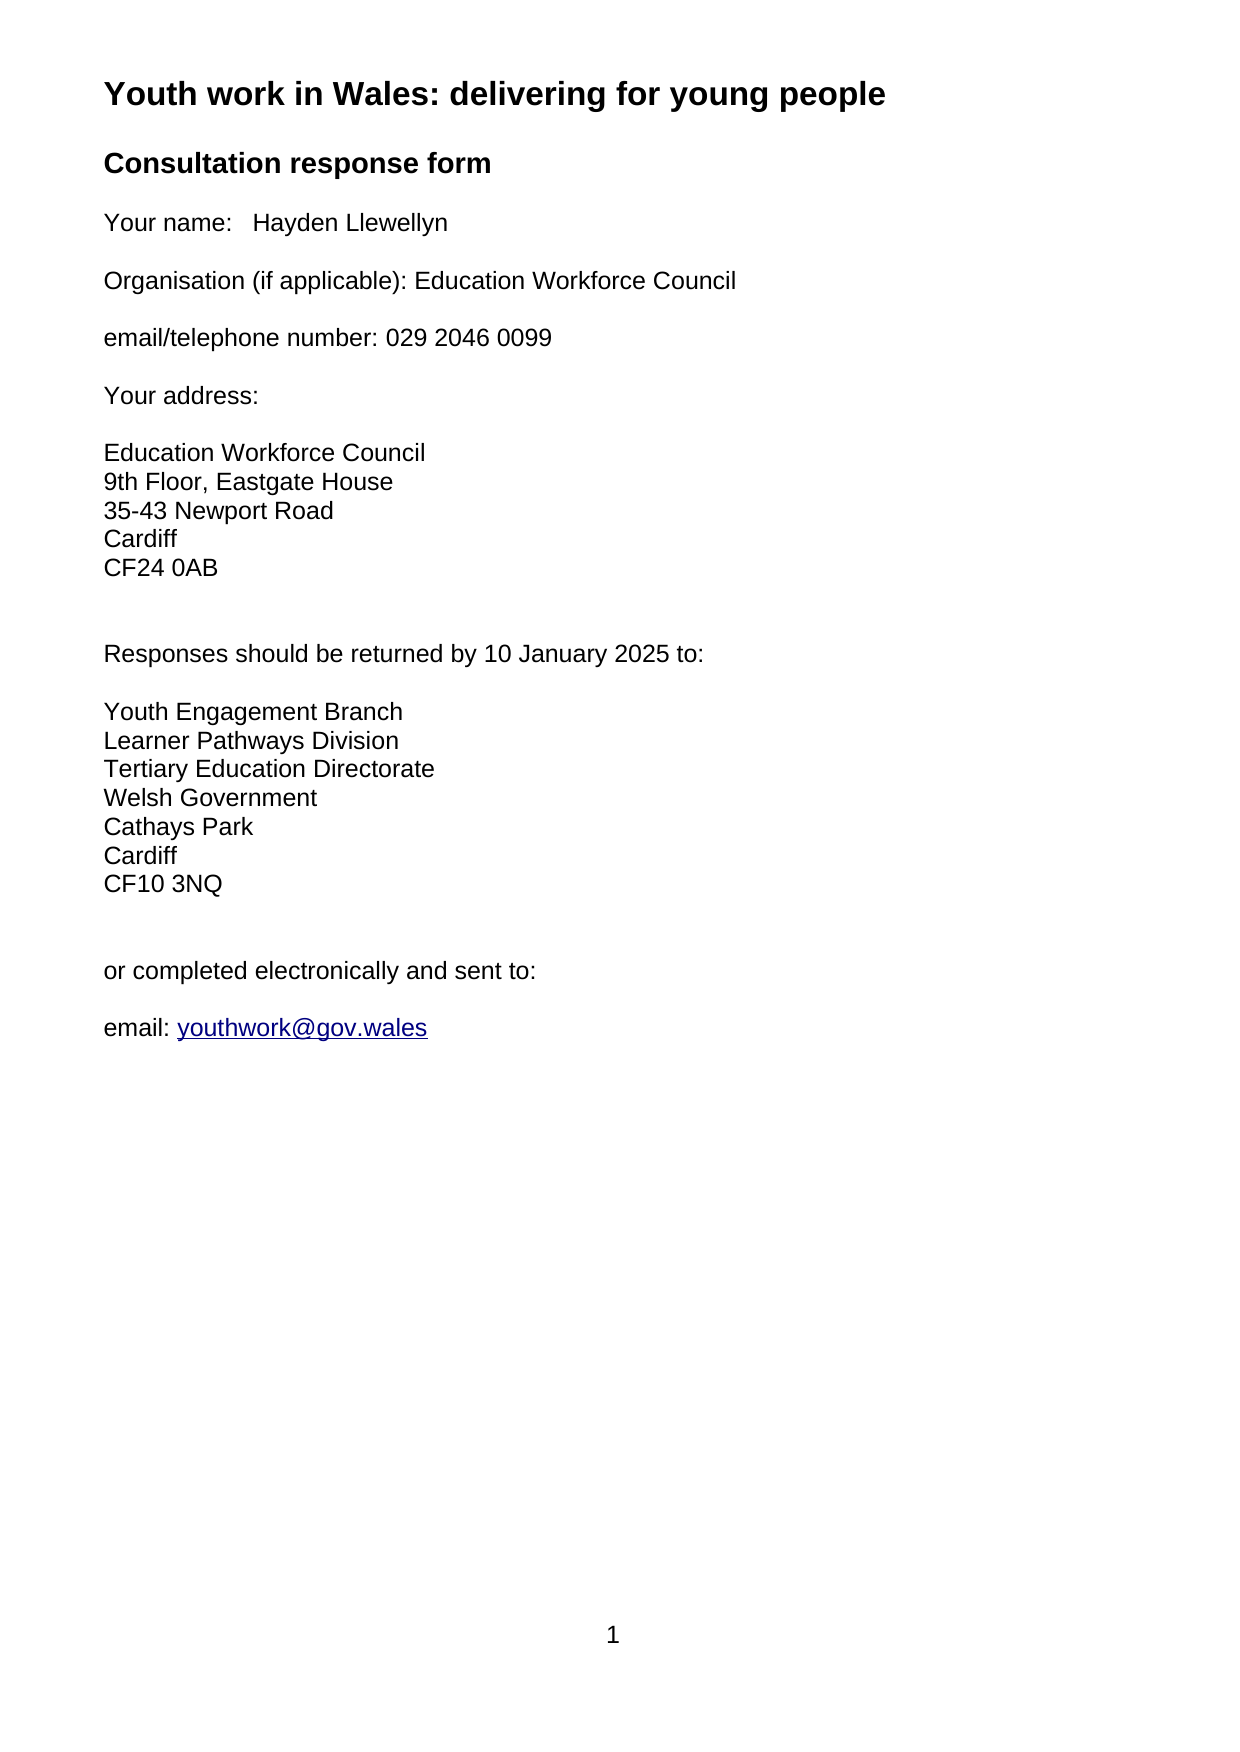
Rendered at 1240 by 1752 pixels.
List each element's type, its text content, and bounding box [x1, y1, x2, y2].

text Learner Pathways Division [103, 726, 1122, 754]
text Your name: Hayden Llewellyn [103, 208, 1122, 237]
text Cathays Park [103, 812, 1122, 841]
text Responses should be returned by 10 January 2025 to: [103, 639, 1122, 668]
text Consultation response form [103, 146, 1122, 179]
text Youth work in Wales: delivering for young people [103, 74, 1122, 112]
text Organisation (if applicable): Education Workforce Council [103, 266, 1122, 294]
text Youth Engagement Branch [103, 697, 1122, 726]
text or completed electronically and sent to: [103, 956, 1122, 984]
text email/telephone number: 029 2046 0099 [103, 323, 1122, 352]
text Education Workforce Council [103, 438, 1122, 467]
text CF10 3NQ [103, 869, 1122, 898]
text Cardiff [103, 841, 1122, 869]
text CF24 0AB [103, 553, 1122, 582]
text Welsh Government [103, 783, 1122, 812]
text Cardiff [103, 524, 1122, 553]
text Your address: [103, 381, 1122, 409]
text 9th Floor, Eastgate House [103, 467, 1122, 496]
text email: youthwork@gov.wales [103, 1013, 1122, 1042]
text 35-43 Newport Road [103, 496, 1122, 524]
text Tertiary Education Directorate [103, 754, 1122, 783]
